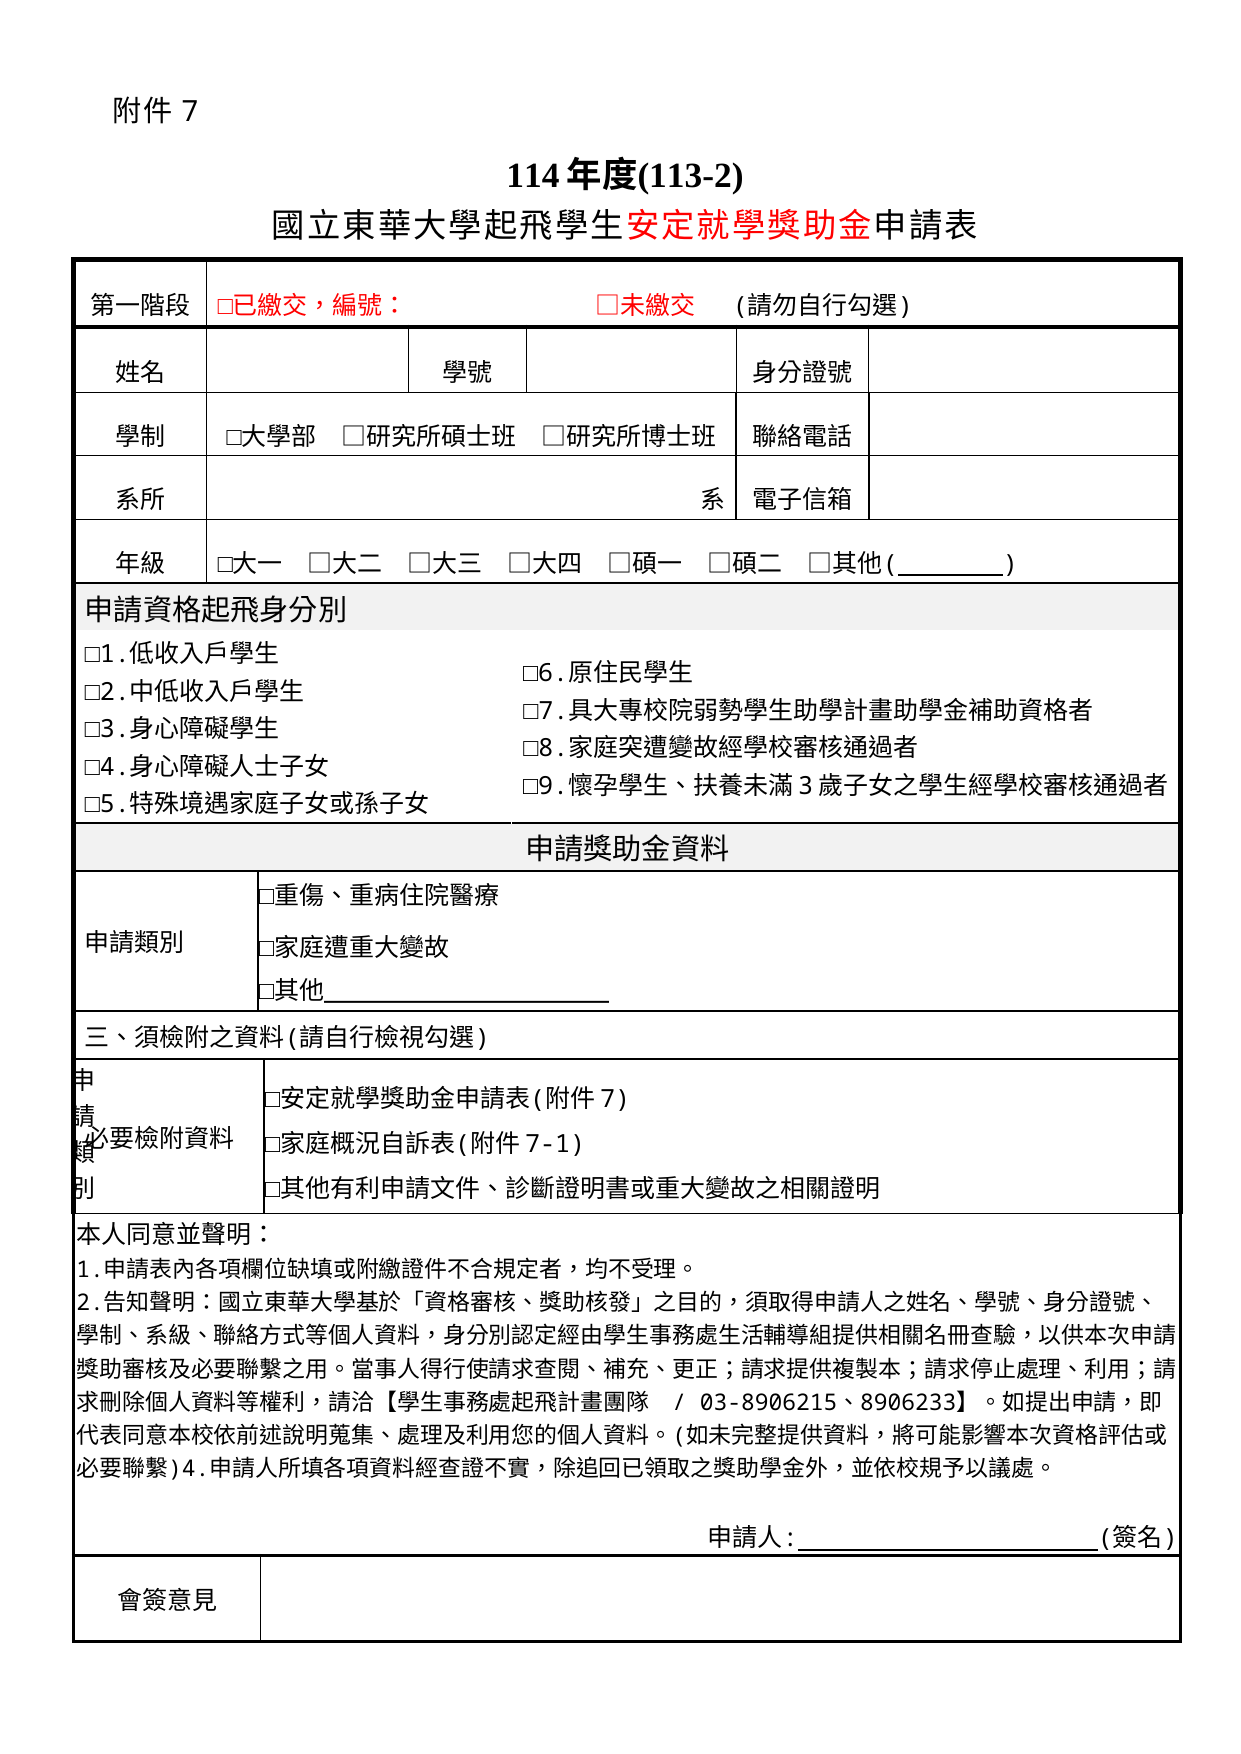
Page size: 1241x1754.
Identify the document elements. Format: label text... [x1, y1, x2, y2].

text 114年度(113-2) [112, 130, 1137, 192]
table_cell 姓名 [76, 329, 206, 392]
table_cell [261, 1557, 1179, 1639]
table_cell 三、須檢附之資料(請自行檢視勾選) [76, 1012, 1178, 1058]
table_cell 學制 [76, 393, 206, 455]
table_cell [869, 329, 1178, 392]
text 附件7 [112, 88, 1137, 130]
table_cell [527, 329, 736, 392]
table_cell 申請類別 [76, 872, 257, 1010]
table_cell 年級 [76, 520, 206, 582]
table_cell 聯絡電話 [737, 393, 868, 455]
table_cell 申請獎助金資料 [76, 824, 1178, 870]
table_cell 本人同意並聲明： 1.申請表內各項欄位缺填或附繳證件不合規定者，均不受理。 2.告知聲明：國立東華大學基於「資格審核、獎助核發」之目的，須取得申請人之姓名、學號、身分證號、學制、系級、聯絡方式等個人資料，身分別認定經由學生事務處生活輔導組提供相關名冊查驗，以供本次申請獎助審核及必要聯繫之用。當事人得行使請求查閱、補充、更正；請求提供複製本；請求停止處理、利用；請求刪除個人資料等權利，請洽【學生事務處起飛計畫團隊 / 03-8906215、8906233】。如提出申請，即代表同意本校依前述說明蒐集、處理及利用您的個人資料。(如未完整提供資料，將可能影響本次資格評估或必要聯繫)4.申請人所填各項資料經查證不實，除追回已領取之獎助學金外，並依校規予以議處。 申請人: (簽名) [75, 1214, 1179, 1554]
table_cell □大一 □大二 □大三 □大四 □碩一 □碩二 □其他( ) [207, 520, 1178, 582]
table_cell □安定就學獎助金申請表(附件7) □家庭概況自訴表(附件7-1) □其他有利申請文件、診斷證明書或重大變故之相關證明 [265, 1060, 1178, 1213]
table_header 第一階段 [76, 262, 206, 324]
table_cell 學號 [409, 329, 526, 392]
table_cell □1.低收入戶學生 □2.中低收入戶學生 □3.身心障礙學生 □4.身心障礙人士子女 □5.特殊境遇家庭子女或孫子女 [76, 631, 511, 822]
table_cell [870, 393, 1178, 455]
table_cell □重傷、重病住院醫療 □家庭遭重大變故 □其他___________________ [259, 872, 1178, 1010]
table_cell 會簽意見 [75, 1557, 260, 1639]
table_cell □大學部 □研究所碩士班 □研究所博士班 [207, 393, 735, 455]
table_cell □6.原住民學生 □7.具大專校院弱勢學生助學計畫助學金補助資格者 □8.家庭突遭變故經學校審核通過者 □9.懷孕學生、扶養未滿3歲子女之學生經學校審核通過者 [512, 631, 1178, 822]
table_header □已繳交，編號： □未繳交 (請勿自行勾選) [207, 262, 1178, 324]
table_cell 系 [207, 456, 735, 519]
table_cell 系所 [76, 456, 206, 519]
table_cell 身分證號 [737, 329, 868, 392]
table_cell 電子信箱 [737, 456, 868, 519]
table_cell 必要檢附資料 [76, 1060, 263, 1213]
text 國立東華大學起飛學生安定就學獎助金申請表 [112, 204, 1137, 246]
table_cell 申請資格起飛身分別 [76, 584, 1178, 630]
table_cell [870, 456, 1178, 519]
table_cell [207, 329, 408, 392]
